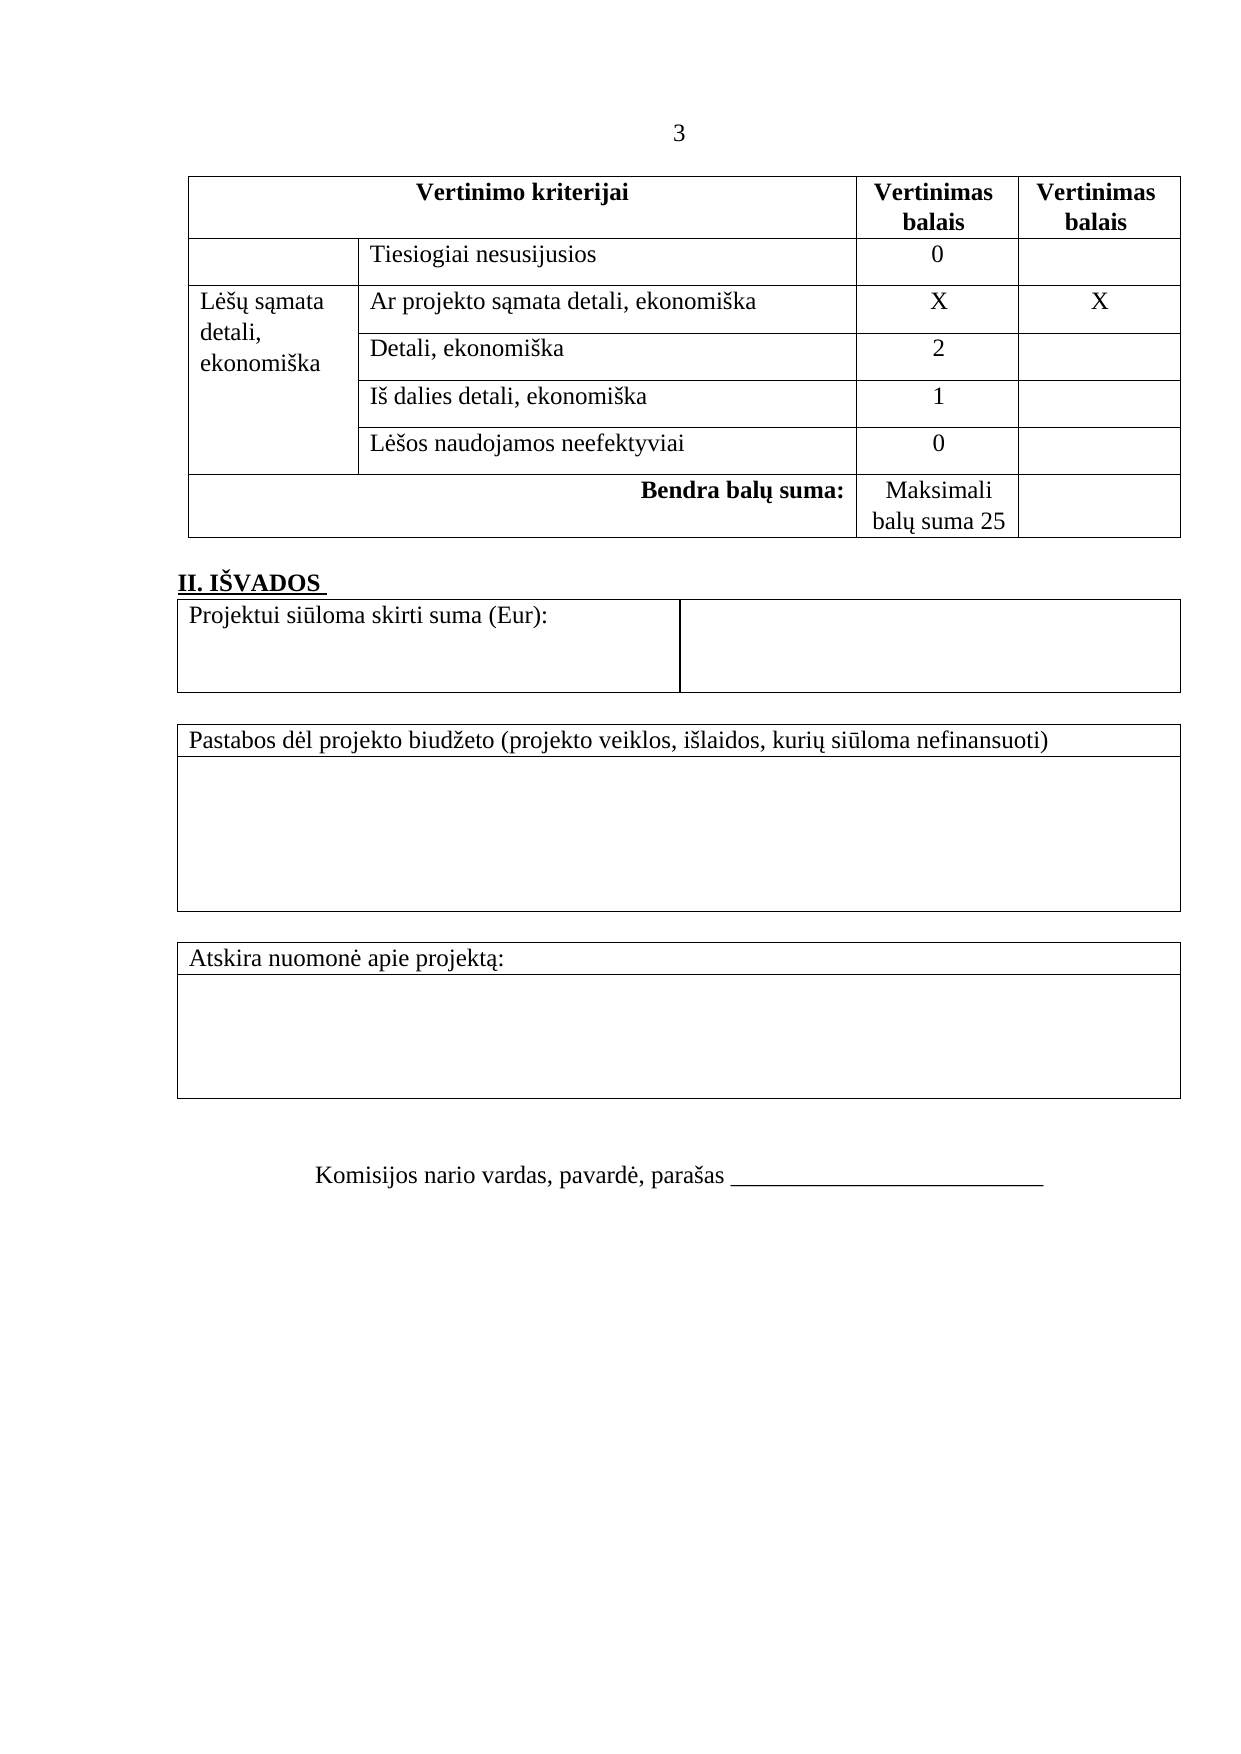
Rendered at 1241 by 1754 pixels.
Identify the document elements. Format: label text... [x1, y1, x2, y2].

table_header Vertinimo kriterijai [189, 177, 856, 238]
table_header Vertinimas balais [1019, 177, 1180, 238]
table_cell [1019, 239, 1180, 285]
table_cell [1019, 428, 1180, 474]
table_cell 0 [857, 428, 1018, 474]
table_cell Maksimali balų suma 25 [857, 475, 1018, 537]
table_cell [178, 757, 1180, 911]
table_header Vertinimas balais [857, 177, 1018, 238]
table_cell Detali, ekonomiška [359, 334, 856, 380]
table_cell X [1019, 286, 1180, 332]
table_cell Bendra balų suma: [189, 475, 856, 537]
table_header [681, 600, 1180, 692]
table_header Pastabos dėl projekto biudžeto (projekto veiklos, išlaidos, kurių siūloma nefinansuoti) [178, 725, 1180, 756]
table_cell [178, 975, 1180, 1098]
table_cell 2 [857, 334, 1018, 380]
table_cell X [857, 286, 1018, 332]
table_cell Iš dalies detali, ekonomiška [359, 381, 856, 427]
table_cell [1019, 381, 1180, 427]
text Komisijos nario vardas, pavardė, parašas _________________________ [177, 1161, 1181, 1189]
table_cell [1019, 475, 1180, 537]
table_cell 1 [857, 381, 1018, 427]
table_cell 0 [857, 239, 1018, 285]
table_cell [1019, 334, 1180, 380]
table_cell Tiesiogiai nesusijusios [359, 239, 856, 285]
table_cell Ar projekto sąmata detali, ekonomiška [359, 286, 856, 332]
table_header Projektui siūloma skirti suma (Eur): [178, 600, 679, 692]
text II. IŠVADOS [177, 568, 1181, 597]
table_cell Lėšų sąmata detali, ekonomiška [189, 286, 358, 474]
table_header Atskira nuomonė apie projektą: [178, 943, 1180, 974]
table_cell Lėšos naudojamos neefektyviai [359, 428, 856, 474]
table_cell [189, 239, 358, 285]
